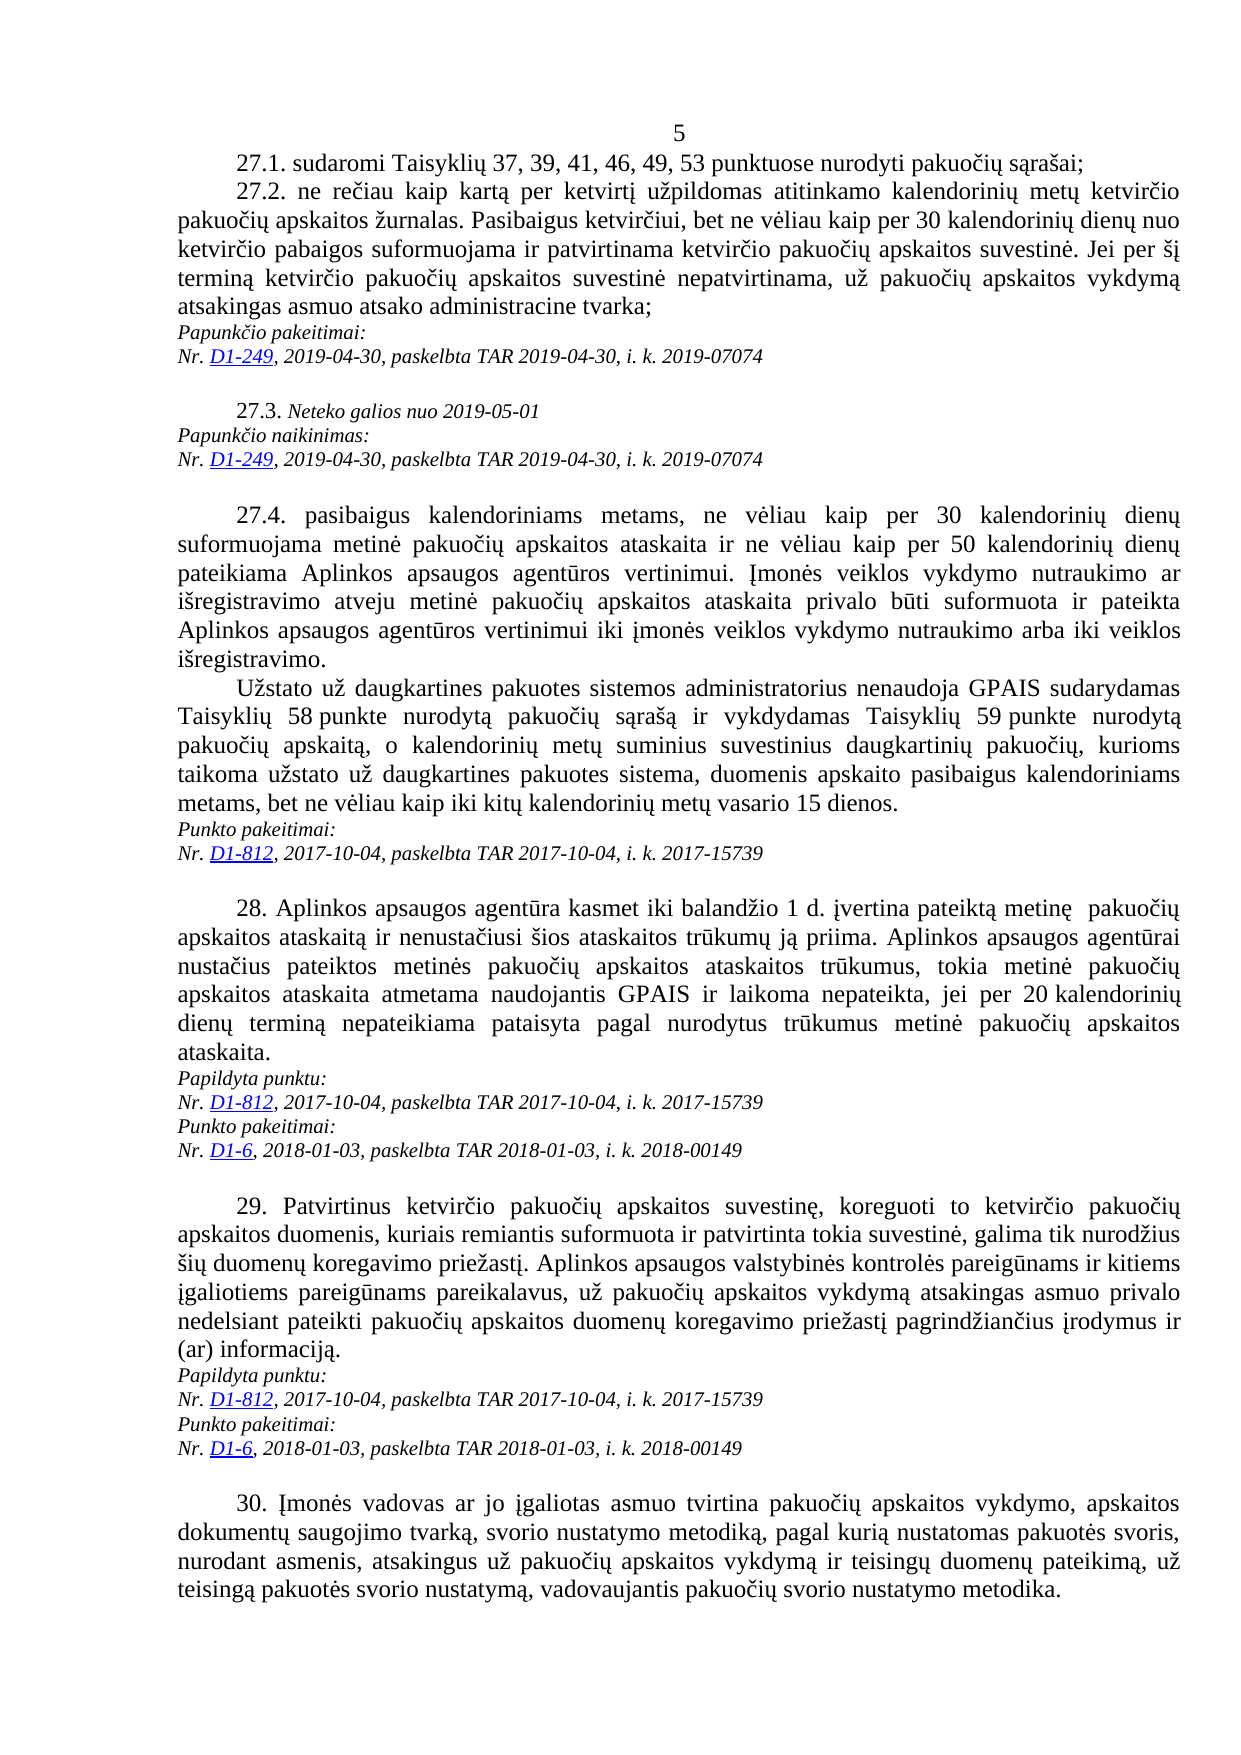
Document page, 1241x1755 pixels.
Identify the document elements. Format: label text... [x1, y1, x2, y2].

text Papildyta punktu: [177, 1066, 1181, 1090]
text 27.2. ne rečiau kaip kartą per ketvirtį užpildomas atitinkamo kalendorinių metų ketvirčio pakuočių apskaitos žurnalas. Pasibaigus ketvirčiui, bet ne vėliau kaip per 30 kalendorinių dienų nuo ketvirčio pabaigos suformuojama ir patvirtinama ketvirčio pakuočių apskaitos suvestinė. Jei per šį terminą ketvirčio pakuočių apskaitos suvestinė nepatvirtinama, už pakuočių apskaitos vykdymą atsakingas asmuo atsako administracine tvarka; [177, 176, 1181, 320]
text 28. Aplinkos apsaugos agentūra kasmet iki balandžio 1 d. įvertina pateiktą metinę pakuočių apskaitos ataskaitą ir nenustačiusi šios ataskaitos trūkumų ją priima. Aplinkos apsaugos agentūrai nustačius pateiktos metinės pakuočių apskaitos ataskaitos trūkumus, tokia metinė pakuočių apskaitos ataskaita atmetama naudojantis GPAIS ir laikoma nepateikta, jei per 20 kalendorinių dienų terminą nepateikiama pataisyta pagal nurodytus trūkumus metinė pakuočių apskaitos ataskaita. [177, 893, 1181, 1066]
text Nr. D1-812, 2017-10-04, paskelbta TAR 2017-10-04, i. k. 2017-15739 [177, 1387, 1181, 1411]
text 30. Įmonės vadovas ar jo įgaliotas asmuo tvirtina pakuočių apskaitos vykdymo, apskaitos dokumentų saugojimo tvarką, svorio nustatymo metodiką, pagal kurią nustatomas pakuotės svoris, nurodant asmenis, atsakingus už pakuočių apskaitos vykdymą ir teisingų duomenų pateikimą, už teisingą pakuotės svorio nustatymą, vadovaujantis pakuočių svorio nustatymo metodika. [177, 1488, 1181, 1603]
text Punkto pakeitimai: [177, 816, 1181, 841]
text 27.4. pasibaigus kalendoriniams metams, ne vėliau kaip per 30 kalendorinių dienų suformuojama metinė pakuočių apskaitos ataskaita ir ne vėliau kaip per 50 kalendorinių dienų pateikiama Aplinkos apsaugos agentūros vertinimui. Įmonės veiklos vykdymo nutraukimo ar išregistravimo atveju metinė pakuočių apskaitos ataskaita privalo būti suformuota ir pateikta Aplinkos apsaugos agentūros vertinimui iki įmonės veiklos vykdymo nutraukimo arba iki veiklos išregistravimo. [177, 500, 1181, 673]
text Nr. D1-812, 2017-10-04, paskelbta TAR 2017-10-04, i. k. 2017-15739 [177, 841, 1181, 864]
text Užstato už daugkartines pakuotes sistemos administratorius nenaudoja GPAIS sudarydamas Taisyklių 58 punkte nurodytą pakuočių sąrašą ir vykdydamas Taisyklių 59 punkte nurodytą pakuočių apskaitą, o kalendorinių metų suminius suvestinius daugkartinių pakuočių, kurioms taikoma užstato už daugkartines pakuotes sistema, duomenis apskaito pasibaigus kalendoriniams metams, bet ne vėliau kaip iki kitų kalendorinių metų vasario 15 dienos. [177, 673, 1181, 816]
text 29. Patvirtinus ketvirčio pakuočių apskaitos suvestinę, koreguoti to ketvirčio pakuočių apskaitos duomenis, kuriais remiantis suformuota ir patvirtinta tokia suvestinė, galima tik nurodžius šių duomenų koregavimo priežastį. Aplinkos apsaugos valstybinės kontrolės pareigūnams ir kitiems įgaliotiems pareigūnams pareikalavus, už pakuočių apskaitos vykdymą atsakingas asmuo privalo nedelsiant pateikti pakuočių apskaitos duomenų koregavimo priežastį pagrindžiančius įrodymus ir (ar) informaciją. [177, 1191, 1181, 1363]
text Nr. D1-6, 2018-01-03, paskelbta TAR 2018-01-03, i. k. 2018-00149 [177, 1138, 1181, 1162]
text Papunkčio pakeitimai: [177, 320, 1181, 344]
text Papunkčio naikinimas: [177, 423, 1181, 447]
text Papildyta punktu: [177, 1363, 1181, 1387]
text Nr. D1-249, 2019-04-30, paskelbta TAR 2019-04-30, i. k. 2019-07074 [177, 344, 1181, 368]
text 27.1. sudaromi Taisyklių 37, 39, 41, 46, 49, 53 punktuose nurodyti pakuočių sąrašai; [177, 148, 1181, 176]
text Punkto pakeitimai: [177, 1411, 1181, 1436]
text 27.3. Neteko galios nuo 2019-05-01 [177, 397, 1181, 423]
text Nr. D1-812, 2017-10-04, paskelbta TAR 2017-10-04, i. k. 2017-15739 [177, 1090, 1181, 1114]
text Punkto pakeitimai: [177, 1114, 1181, 1138]
text Nr. D1-6, 2018-01-03, paskelbta TAR 2018-01-03, i. k. 2018-00149 [177, 1436, 1181, 1459]
text Nr. D1-249, 2019-04-30, paskelbta TAR 2019-04-30, i. k. 2019-07074 [177, 447, 1181, 471]
